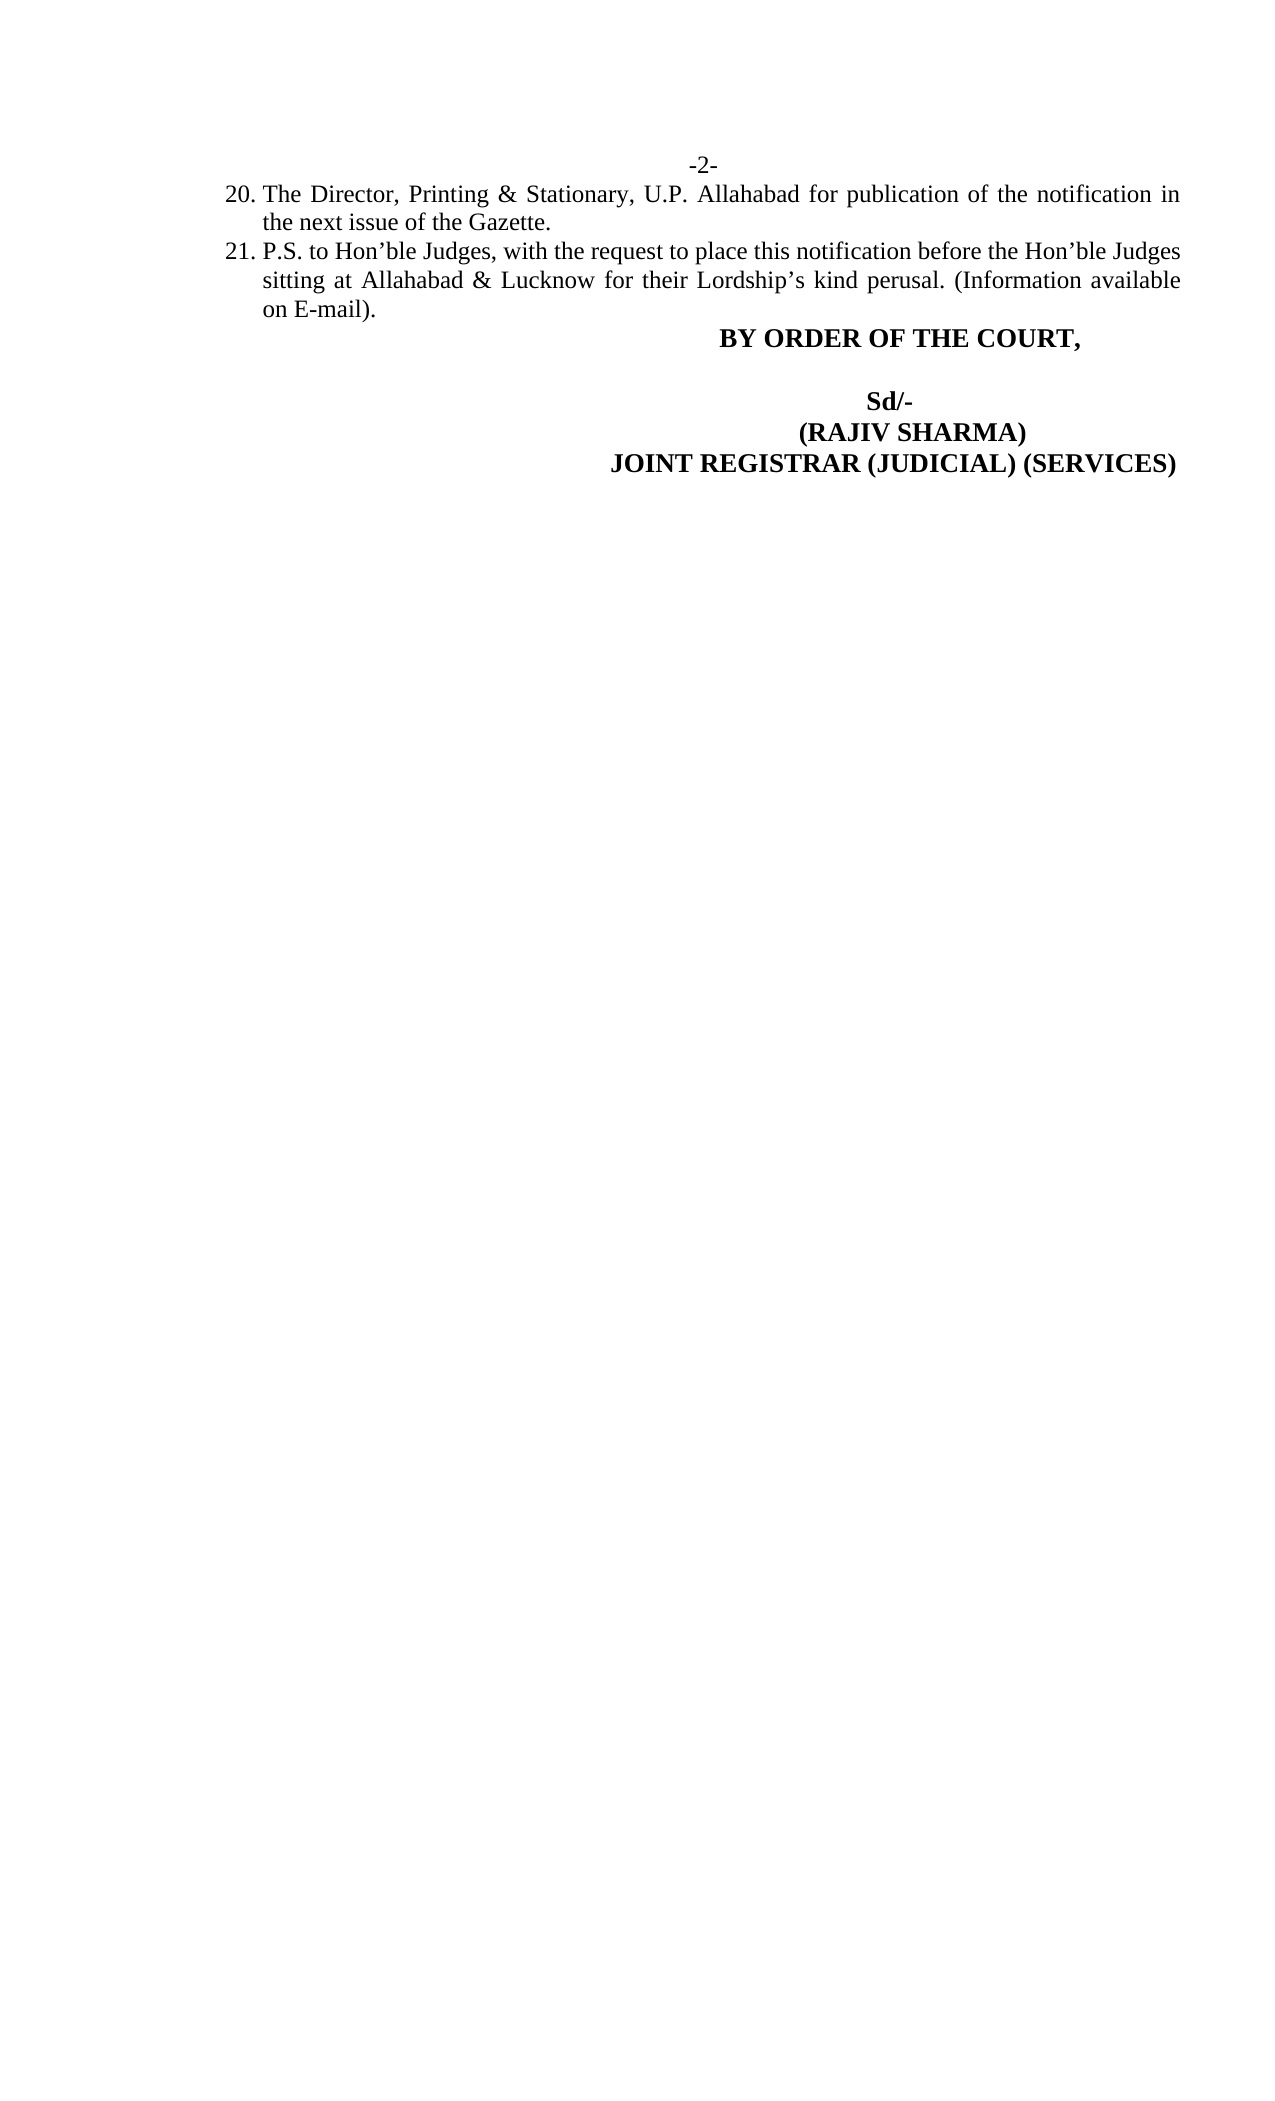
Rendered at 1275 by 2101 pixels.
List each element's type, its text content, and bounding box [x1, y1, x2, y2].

text -2- [225, 150, 1181, 179]
text JOINT REGISTRAR (JUDICIAL) (SERVICES) [187, 447, 1181, 478]
text (RAJIV SHARMA) [712, 416, 1181, 447]
text Sd/- [187, 385, 1183, 416]
list P.S. to Hon’ble Judges, with the request to place this notification before the Hon’ble Judges sitting at Allahabad & Lucknow for their Lordship’s kind perusal. (Information available on E-mail). [225, 236, 1181, 322]
list The Director, Printing & Stationary, U.P. Allahabad for publication of the notification in the next issue of the Gazette. [225, 179, 1181, 236]
text BY ORDER OF THE COURT, [562, 322, 1181, 354]
